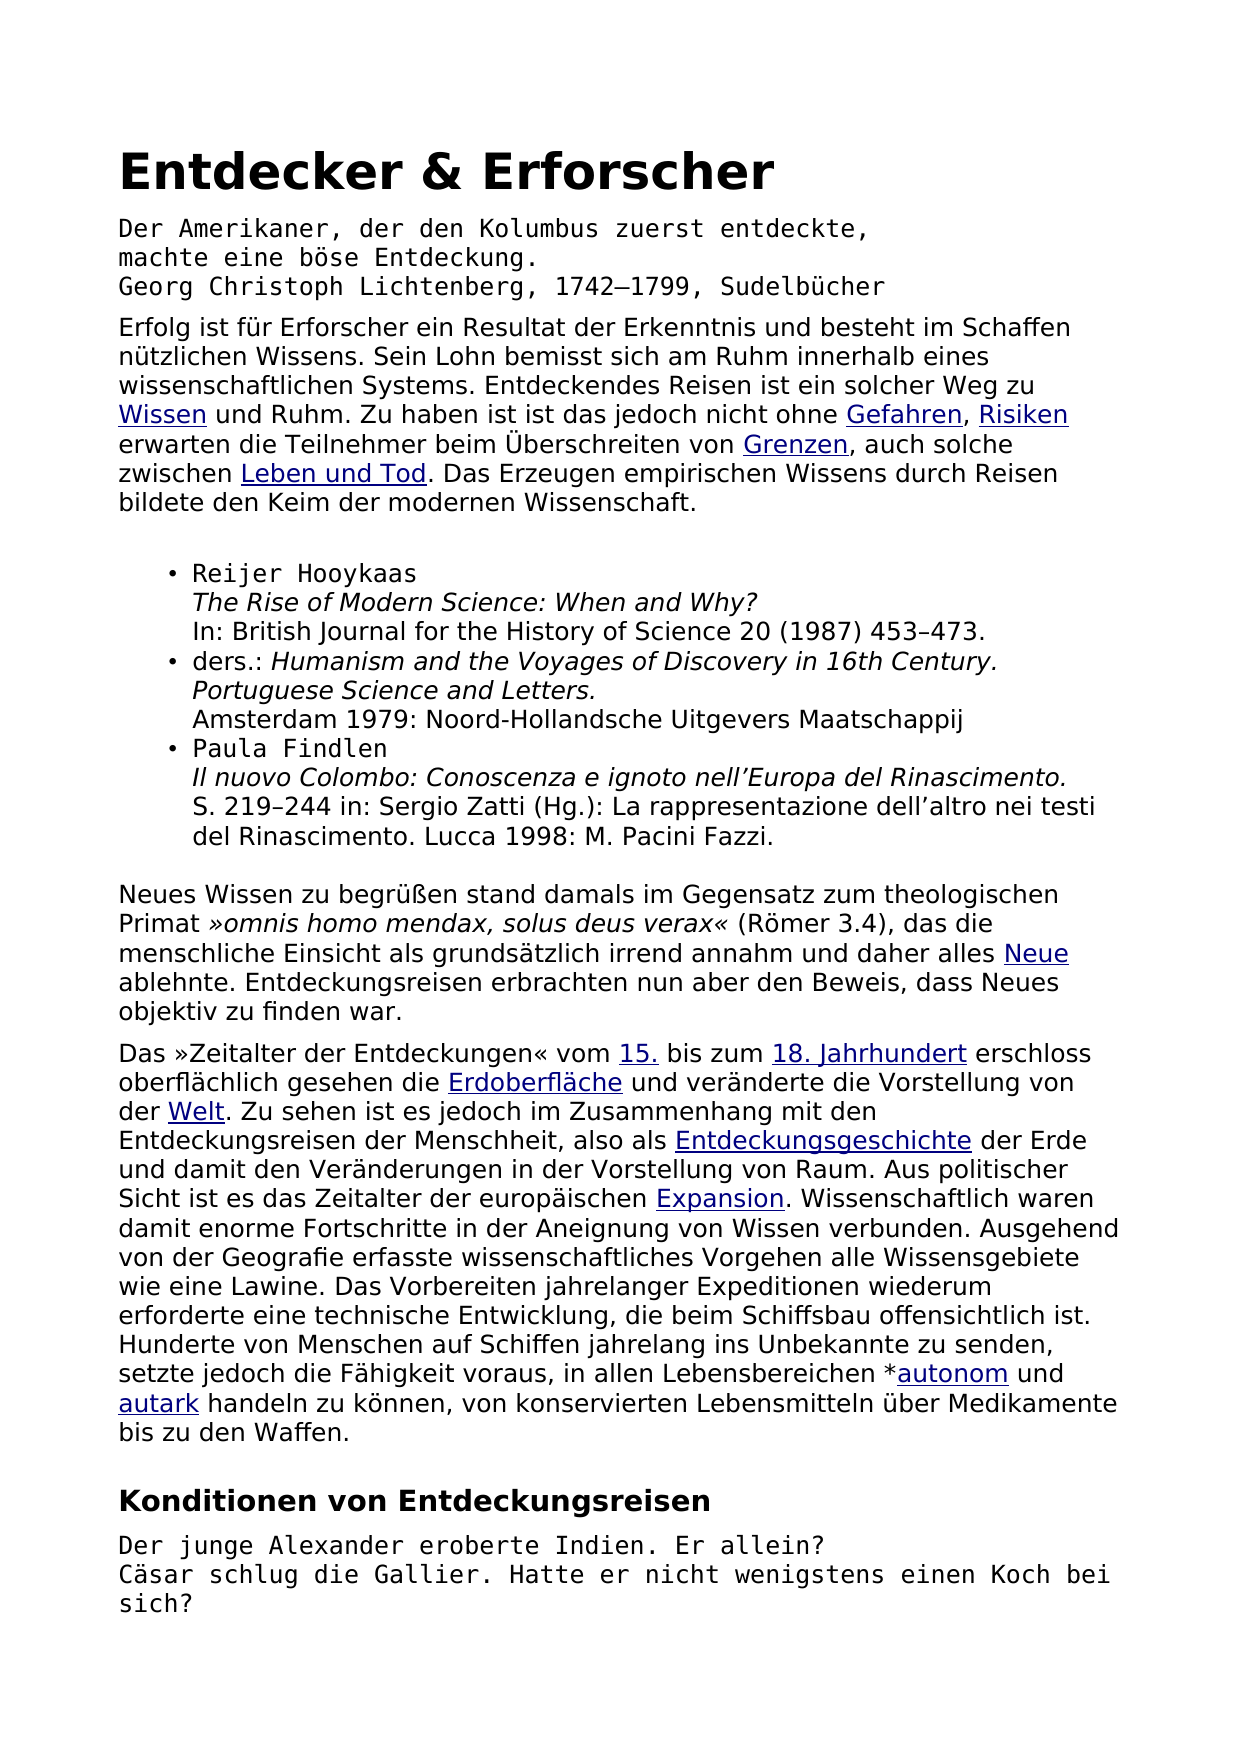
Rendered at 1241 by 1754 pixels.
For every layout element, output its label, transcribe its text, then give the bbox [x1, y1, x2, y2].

text Der junge Alexander eroberte Indien. Er allein? Cäsar schlug die Gallier. Hatte er nicht wenigstens einen Koch bei sich? [118, 1531, 1122, 1618]
subtitle Entdecker & Erforscher [118, 143, 1122, 201]
list ders.: Humanism and the Voyages of Discovery in 16th Century. Portuguese Science and Letters. Amsterdam 1979: Noord-Hollandsche Uitgevers Maatschappij [177, 647, 1122, 734]
text Das »Zeitalter der Entdeckungen« vom 15. bis zum 18. Jahrhundert erschloss oberflächlich gesehen die Erdoberfläche und veränderte die Vorstellung von der Welt. Zu sehen ist es jedoch im Zusammenhang mit den Entdeckungsreisen der Menschheit, also als Entdeckungsgeschichte der Erde und damit den Veränderungen in der Vorstellung von Raum. Aus politischer Sicht ist es das Zeitalter der europäischen Expansion. Wissenschaftlich waren damit enorme Fortschritte in der Aneignung von Wissen verbunden. Ausgehend von der Geografie erfasste wissenschaftliches Vorgehen alle Wissensgebiete wie eine Lawine. Das Vorbereiten jahrelanger Expeditionen wiederum erforderte eine technische Entwicklung, die beim Schiffsbau offensichtlich ist. Hunderte von Menschen auf Schiffen jahrelang ins Unbekannte zu senden, setzte jedoch die Fähigkeit voraus, in allen Lebensbereichen *autonom und autark handeln zu können, von konservierten Lebensmitteln über Medikamente bis zu den Waffen. [118, 1039, 1122, 1447]
list Paula Findlen Il nuovo Colombo: Con­oscenza e ignoto nell’Europa del Rinascimento. S. 219–244 in: Sergio Zatti (Hg.): La rappresen­ta­zione dell’altro nei testi del Rinascimento. Lucca 1998: M. Pacini Fazzi. [177, 734, 1122, 851]
text Der Amerikaner, der den Kolumbus zuerst entdeckte, machte eine böse Entdeckung. Georg Christoph Lichtenberg, 1742–1799, Sudelbücher [118, 214, 1122, 301]
text Erfolg ist für Erforscher ein Resultat der Erkenntnis und besteht im Schaffen nützlichen Wissens. Sein Lohn bemisst sich am Ruhm innerhalb eines wissenschaftlichen Systems. Entdeckendes Reisen ist ein solcher Weg zu Wissen und Ruhm. Zu haben ist ist das jedoch nicht ohne Gefahren, Risiken erwarten die Teilnehmer beim Überschreiten von Grenzen, auch solche zwischen Leben und Tod. Das Erzeugen empirischen Wissens durch Reisen bildete den Keim der modernen Wissenschaft. [118, 313, 1122, 517]
text Neues Wissen zu begrüßen stand damals im Gegensatz zum theologischen Primat »omnis homo mendax, solus deus verax« (Römer 3.4), das die menschliche Einsicht als grundsätzlich irrend annahm und daher alles Neue ablehnte. Ent­deckungsreisen erbrachten nun aber den Beweis, dass Neues objektiv zu finden war. [118, 880, 1122, 1026]
list Reijer Hooykaas The Rise of Modern Science: When and Why? In: Bri­tish Journal for the History of Science 20 (1987) 453–473. [177, 559, 1122, 647]
subtitle Konditionen von Entdeckungsreisen [118, 1484, 1122, 1518]
